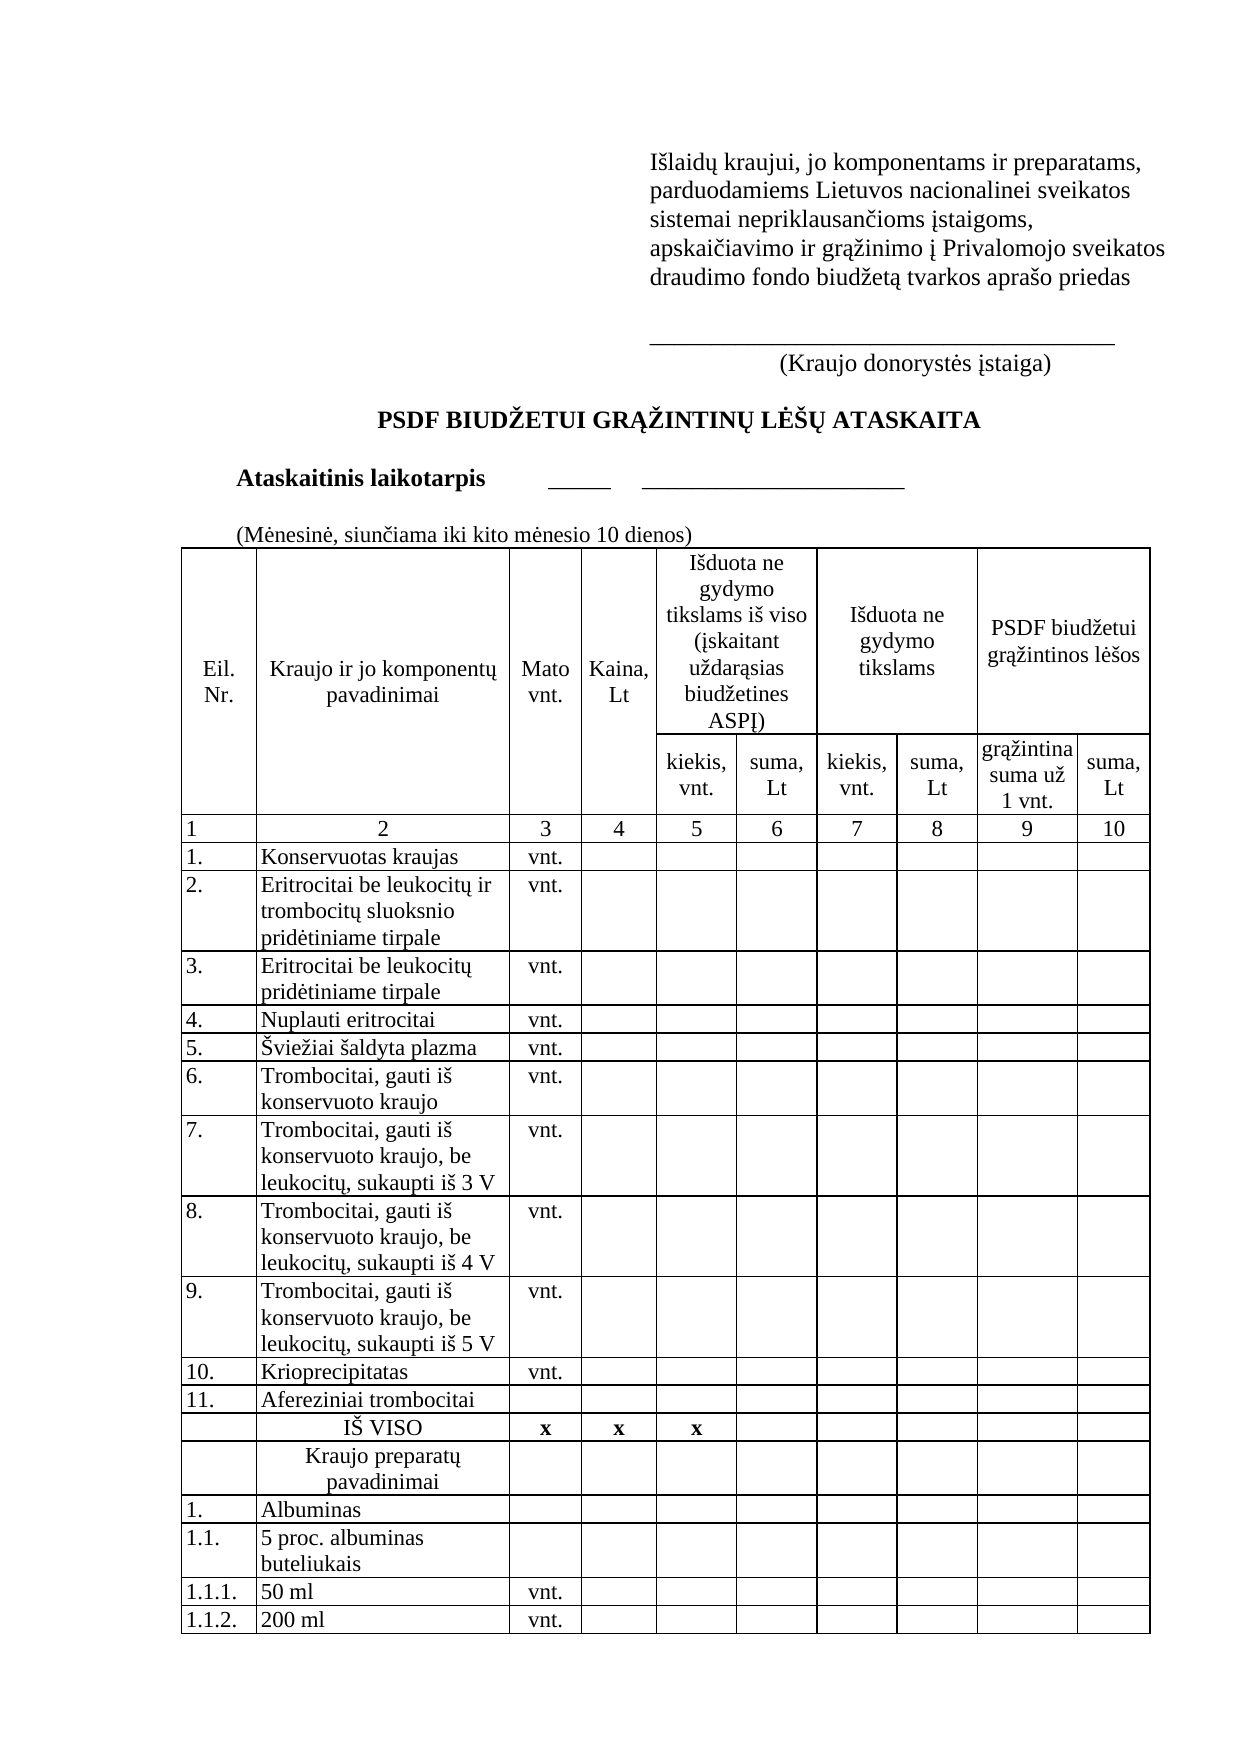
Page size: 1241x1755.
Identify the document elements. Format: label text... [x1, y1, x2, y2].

table_cell [818, 1358, 896, 1384]
table_cell suma, Lt [898, 735, 977, 814]
table_cell kiekis, vnt. [818, 735, 896, 814]
table_cell [737, 1277, 816, 1356]
table_cell [818, 843, 896, 869]
table_cell [1078, 952, 1149, 1004]
table_cell 200 ml [257, 1606, 509, 1632]
table_cell 5 [657, 815, 736, 842]
table_cell [582, 1524, 656, 1577]
table_cell [182, 1414, 256, 1440]
table_cell [657, 1358, 736, 1384]
table_header Kaina, Lt [582, 549, 656, 814]
table_cell [737, 952, 816, 1004]
table_cell [898, 1062, 977, 1114]
table_cell [1078, 1006, 1149, 1032]
table_cell vnt. [510, 1116, 581, 1195]
table_cell [978, 1197, 1077, 1276]
table_cell vnt. [510, 1062, 581, 1114]
table_cell [818, 1496, 896, 1522]
table_cell [657, 1442, 736, 1494]
table_cell [898, 1578, 977, 1604]
table_cell suma, Lt [1078, 735, 1149, 814]
table_cell [582, 1442, 656, 1494]
table_cell [978, 1062, 1077, 1114]
table_cell Šviežiai šaldyta plazma [257, 1034, 509, 1060]
table_cell 7 [818, 815, 896, 842]
table_cell [1078, 1524, 1149, 1577]
table_cell [818, 1277, 896, 1356]
table_cell suma, Lt [737, 735, 816, 814]
table_cell [978, 1496, 1077, 1522]
table_cell [978, 1358, 1077, 1384]
table_cell x [510, 1414, 581, 1440]
table_cell vnt. [510, 1277, 581, 1356]
table_cell 6 [737, 815, 816, 842]
table_cell 1. [182, 1496, 256, 1522]
table_cell [657, 1116, 736, 1195]
table_cell [582, 1386, 656, 1412]
text PSDF BIUDŽETUI GRĄŽINTINŲ LĖŠŲ ATASKAITA [177, 406, 1181, 434]
table_cell 11. [182, 1386, 256, 1412]
table_cell [657, 843, 736, 869]
table_cell [978, 1386, 1077, 1412]
table_cell [818, 1116, 896, 1195]
table_cell [582, 1006, 656, 1032]
table_cell IŠ VISO [257, 1414, 509, 1440]
table_cell [737, 1197, 816, 1276]
table_cell Afereziniai trombocitai [257, 1386, 509, 1412]
text (Kraujo donorystės įstaiga) [649, 348, 1181, 377]
table_cell 10. [182, 1358, 256, 1384]
table_cell [737, 1414, 816, 1440]
table_cell 7. [182, 1116, 256, 1195]
table_cell 3. [182, 952, 256, 1004]
table_cell 4. [182, 1006, 256, 1032]
table_cell [898, 843, 977, 869]
table_cell 5 proc. albuminas buteliukais [257, 1524, 509, 1577]
table_cell 6. [182, 1062, 256, 1114]
table_header Išduota ne gydymo tikslams [818, 549, 977, 733]
table_cell [737, 1116, 816, 1195]
table_cell vnt. [510, 871, 581, 950]
table_cell [978, 1116, 1077, 1195]
table_header Kraujo ir jo komponentų pavadinimai [257, 549, 509, 814]
table_cell vnt. [510, 843, 581, 869]
table_cell Konservuotas kraujas [257, 843, 509, 869]
table_cell [978, 1578, 1077, 1604]
table_cell vnt. [510, 1006, 581, 1032]
table_cell Nuplauti eritrocitai [257, 1006, 509, 1032]
table_cell [737, 1578, 816, 1604]
table_cell 1.1.2. [182, 1606, 256, 1632]
table_cell Trombocitai, gauti iš konservuoto kraujo, be leukocitų, sukaupti iš 3 V [257, 1116, 509, 1195]
table_cell [1078, 871, 1149, 950]
table_cell [898, 1414, 977, 1440]
table_cell [978, 1414, 1077, 1440]
table_cell 1.1.1. [182, 1578, 256, 1604]
table_cell [182, 1442, 256, 1494]
table_cell [582, 1606, 656, 1632]
table_cell [737, 1606, 816, 1632]
table_cell [898, 1442, 977, 1494]
text Išlaidų kraujui, jo komponentams ir preparatams, parduodamiems Lietuvos nacionalinei sveikatos sistemai nepriklausančioms įstaigoms, apskaičiavimo ir grąžinimo į Privalomojo sveikatos draudimo fondo biudžetą tvarkos aprašo priedas [649, 147, 1181, 291]
table_cell 2. [182, 871, 256, 950]
table_cell 2 [257, 815, 509, 842]
table_cell [898, 1524, 977, 1577]
table_cell [737, 1006, 816, 1032]
table_cell [898, 1116, 977, 1195]
table_cell [582, 871, 656, 950]
text (Mėnesinė, siunčiama iki kito mėnesio 10 dienos) [177, 521, 1181, 547]
table_cell 4 [582, 815, 656, 842]
table_cell x [657, 1414, 736, 1440]
table_cell [657, 1386, 736, 1412]
table_cell [978, 1442, 1077, 1494]
text Ataskaitinis laikotarpis _____ _____________________ [177, 463, 1181, 492]
table_cell vnt. [510, 1578, 581, 1604]
table_cell [898, 1358, 977, 1384]
table_cell [898, 1006, 977, 1032]
table_cell 8. [182, 1197, 256, 1276]
table_cell [582, 1034, 656, 1060]
table_cell [898, 1034, 977, 1060]
table_cell [1078, 1578, 1149, 1604]
table_cell [657, 1578, 736, 1604]
table_cell [657, 1034, 736, 1060]
table_cell [978, 1034, 1077, 1060]
table_cell [898, 1197, 977, 1276]
table_cell [818, 1197, 896, 1276]
table_cell [657, 1496, 736, 1522]
table_cell 1 [182, 815, 256, 842]
table_cell Kraujo preparatų pavadinimai [257, 1442, 509, 1494]
table_cell [898, 1277, 977, 1356]
table_cell [818, 1524, 896, 1577]
table_cell [657, 1197, 736, 1276]
table_cell [898, 871, 977, 950]
table_cell [978, 871, 1077, 950]
table_cell x [582, 1414, 656, 1440]
table_cell [582, 843, 656, 869]
table_cell [657, 871, 736, 950]
table_cell [737, 1062, 816, 1114]
table_cell [1078, 843, 1149, 869]
table_cell [510, 1524, 581, 1577]
table_cell 5. [182, 1034, 256, 1060]
table_cell [657, 1606, 736, 1632]
table_cell [657, 1062, 736, 1114]
table_cell [818, 1386, 896, 1412]
table_cell Krioprecipitatas [257, 1358, 509, 1384]
table_cell [978, 1524, 1077, 1577]
text _ [649, 319, 1181, 348]
table_cell [657, 1006, 736, 1032]
table_cell [818, 871, 896, 950]
table_cell [737, 1386, 816, 1412]
table_header Mato vnt. [510, 549, 581, 814]
table_cell [1078, 1606, 1149, 1632]
table_cell [1078, 1062, 1149, 1114]
table_cell [737, 1524, 816, 1577]
table_cell [737, 1496, 816, 1522]
table_cell [1078, 1496, 1149, 1522]
table_cell [737, 871, 816, 950]
table_cell [510, 1496, 581, 1522]
table_cell Albuminas [257, 1496, 509, 1522]
table_cell [582, 1116, 656, 1195]
table_cell [978, 1277, 1077, 1356]
table_cell [657, 1277, 736, 1356]
table_cell [737, 1442, 816, 1494]
table_cell [582, 952, 656, 1004]
table_cell vnt. [510, 1606, 581, 1632]
table_cell 1. [182, 843, 256, 869]
table_cell [510, 1442, 581, 1494]
table_cell Trombocitai, gauti iš konservuoto kraujo, be leukocitų, sukaupti iš 4 V [257, 1197, 509, 1276]
table_cell [818, 952, 896, 1004]
table_cell [737, 1034, 816, 1060]
table_cell 10 [1078, 815, 1149, 842]
table_cell Trombocitai, gauti iš konservuoto kraujo, be leukocitų, sukaupti iš 5 V [257, 1277, 509, 1356]
table_cell [657, 952, 736, 1004]
table_cell [582, 1358, 656, 1384]
table_cell vnt. [510, 952, 581, 1004]
table_cell [978, 1606, 1077, 1632]
table_cell [737, 843, 816, 869]
table_cell [1078, 1116, 1149, 1195]
table_cell [1078, 1386, 1149, 1412]
table_cell [898, 1606, 977, 1632]
table_cell 9. [182, 1277, 256, 1356]
table_cell 8 [898, 815, 977, 842]
table_cell vnt. [510, 1358, 581, 1384]
table_cell [818, 1442, 896, 1494]
table_cell [582, 1062, 656, 1114]
table_cell 9 [978, 815, 1077, 842]
table_cell [978, 952, 1077, 1004]
table_cell 1.1. [182, 1524, 256, 1577]
table_cell Trombocitai, gauti iš konservuoto kraujo [257, 1062, 509, 1114]
table_cell [582, 1578, 656, 1604]
table_cell [1078, 1197, 1149, 1276]
table_cell [978, 1006, 1077, 1032]
table_cell [582, 1197, 656, 1276]
table_cell [1078, 1442, 1149, 1494]
table_cell [657, 1524, 736, 1577]
table_header Eil. Nr. [182, 549, 256, 814]
table_cell [1078, 1358, 1149, 1384]
table_cell Eritrocitai be leukocitų pridėtiniame tirpale [257, 952, 509, 1004]
table_cell [582, 1277, 656, 1356]
table_cell [818, 1034, 896, 1060]
table_cell [818, 1414, 896, 1440]
table_cell [978, 843, 1077, 869]
table_cell [898, 952, 977, 1004]
table_cell [737, 1358, 816, 1384]
table_cell [1078, 1277, 1149, 1356]
table_cell Eritrocitai be leukocitų ir trombocitų sluoksnio pridėtiniame tirpale [257, 871, 509, 950]
table_cell [1078, 1414, 1149, 1440]
table_cell grąžintina suma už 1 vnt. [978, 735, 1077, 814]
table_cell 3 [510, 815, 581, 842]
table_cell [510, 1386, 581, 1412]
table_cell vnt. [510, 1197, 581, 1276]
table_cell [818, 1606, 896, 1632]
table_header PSDF biudžetui grąžintinos lėšos [978, 549, 1149, 733]
table_cell [898, 1386, 977, 1412]
table_cell [818, 1578, 896, 1604]
table_cell [818, 1062, 896, 1114]
table_cell [582, 1496, 656, 1522]
table_cell [898, 1496, 977, 1522]
table_cell [1078, 1034, 1149, 1060]
table_cell 50 ml [257, 1578, 509, 1604]
table_cell vnt. [510, 1034, 581, 1060]
table_cell [818, 1006, 896, 1032]
table_header Išduota ne gydymo tikslams iš viso (įskaitant uždarąsias biudžetines ASPĮ) [657, 549, 816, 733]
table_cell kiekis, vnt. [657, 735, 736, 814]
